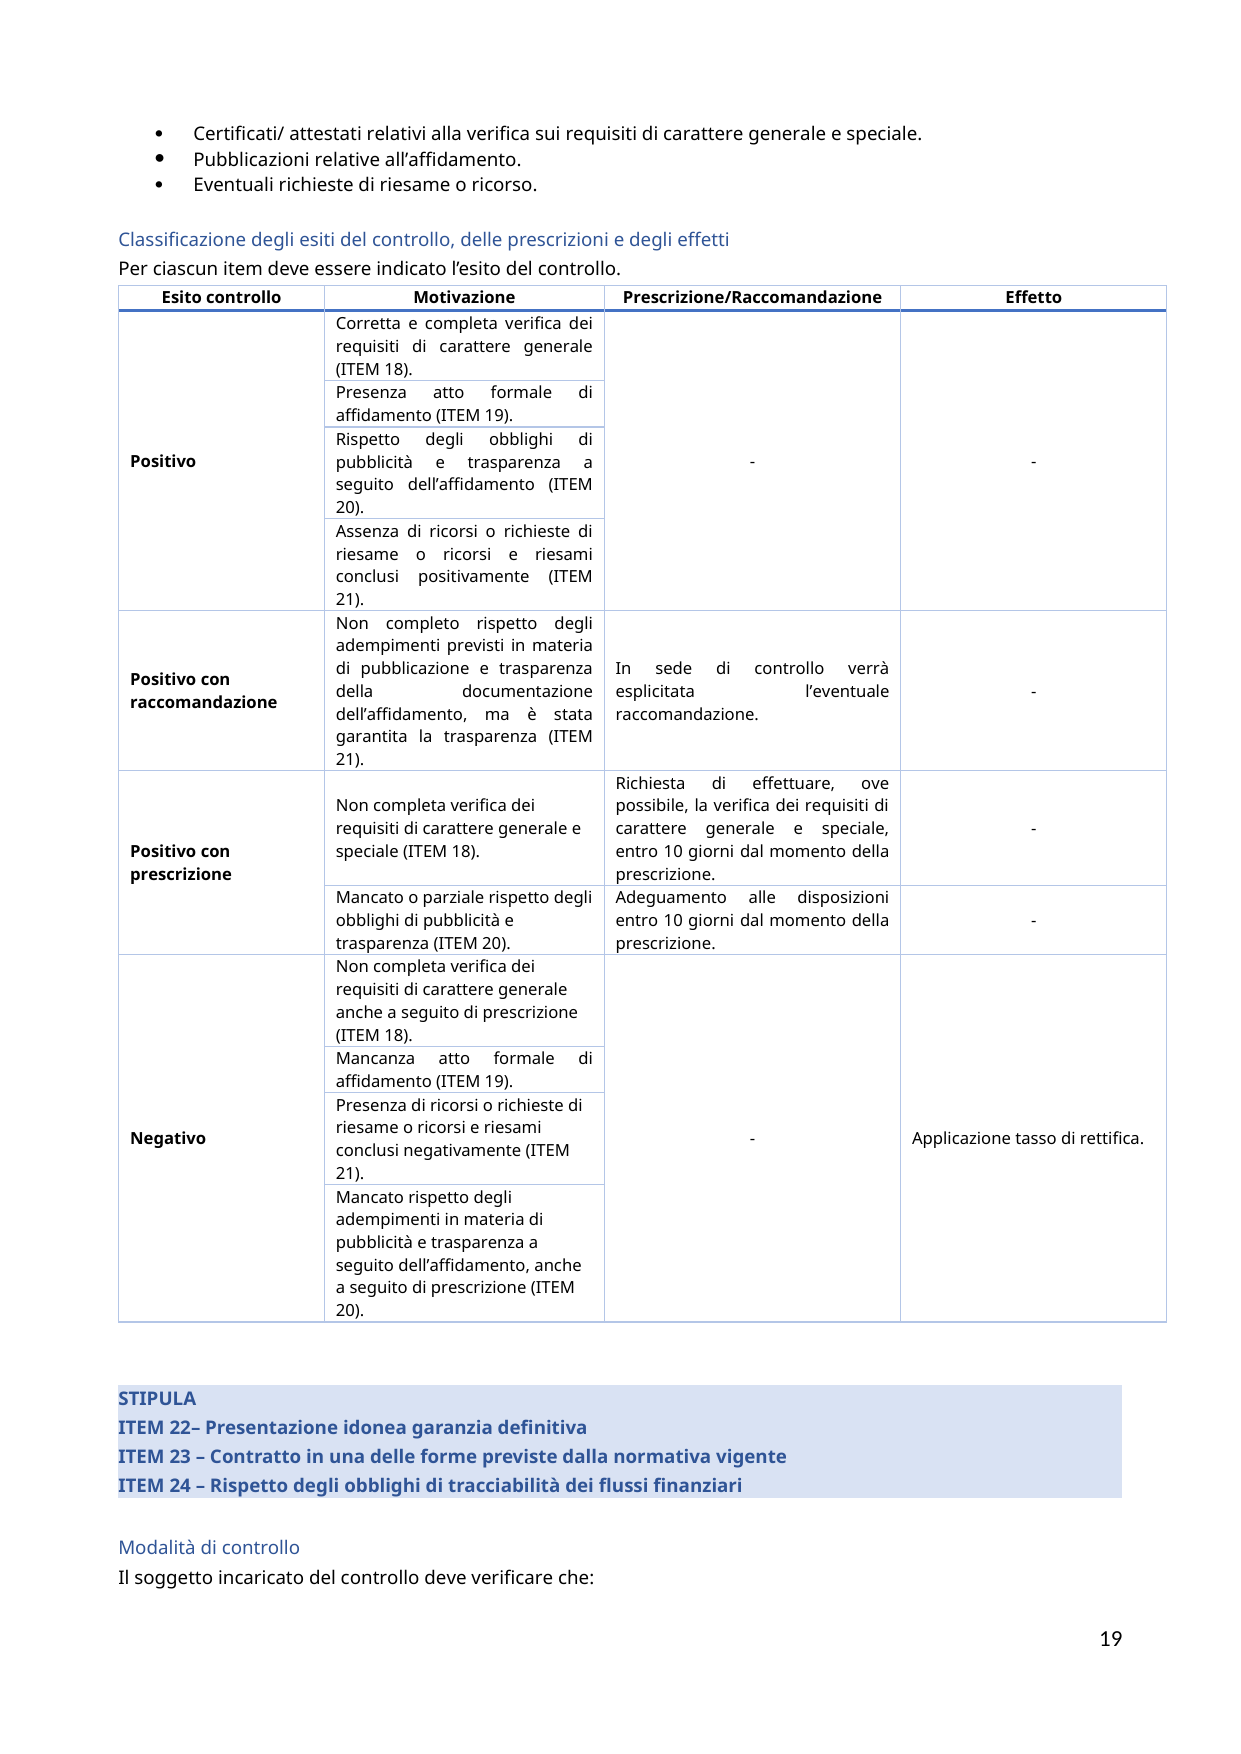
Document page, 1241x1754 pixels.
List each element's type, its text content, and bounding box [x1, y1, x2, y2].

table_cell Positivo [119, 312, 324, 610]
table_cell Positivo con raccomandazione [119, 611, 324, 770]
text Per ciascun item deve essere indicato l’esito del controllo. [118, 256, 1122, 281]
table_header Effetto [901, 286, 1166, 309]
table_header Prescrizione/Raccomandazione [605, 286, 900, 309]
table_cell Mancato rispetto degli adempimenti in materia di pubblicità e trasparenza a seguito dell’affidamento, anche a seguito di prescrizione (ITEM 20). [325, 1185, 604, 1321]
table_cell Rispetto degli obblighi di pubblicità e trasparenza a seguito dell’affidamento (ITEM 20). [325, 428, 604, 518]
text Classificazione degli esiti del controllo, delle prescrizioni e degli effetti [118, 226, 1122, 252]
text ITEM 24 – Rispetto degli obblighi di tracciabilità dei flussi finanziari [118, 1473, 1122, 1498]
table_cell Negativo [119, 955, 324, 1321]
table_cell Mancanza atto formale di affidamento (ITEM 19). [325, 1047, 604, 1092]
text Modalità di controllo [118, 1535, 1122, 1560]
text ITEM 22– Presentazione idonea garanzia definitiva [118, 1414, 1122, 1440]
table_cell - [901, 886, 1166, 954]
list Certificati/ attestati relativi alla verifica sui requisiti di carattere generale e speciale. [156, 121, 1122, 146]
text ITEM 23 – Contratto in una delle forme previste dalla normativa vigente [118, 1443, 1122, 1469]
table_cell - [901, 771, 1166, 885]
list Eventuali richieste di riesame o ricorso. [156, 172, 1122, 197]
table_cell Positivo con prescrizione [119, 771, 324, 954]
table_cell Mancato o parziale rispetto degli obblighi di pubblicità e trasparenza (ITEM 20). [325, 886, 604, 954]
table_cell Non completo rispetto degli adempimenti previsti in materia di pubblicazione e trasparenza della documentazione dell’affidamento, ma è stata garantita la trasparenza (ITEM 21). [325, 611, 604, 770]
table_cell Richiesta di effettuare, ove possibile, la verifica dei requisiti di carattere generale e speciale, entro 10 giorni dal momento della prescrizione. [605, 771, 900, 885]
table_cell - [901, 312, 1166, 610]
table_cell Assenza di ricorsi o richieste di riesame o ricorsi e riesami conclusi positivamente (ITEM 21). [325, 519, 604, 610]
table_cell Non completa verifica dei requisiti di carattere generale anche a seguito di prescrizione (ITEM 18). [325, 955, 604, 1046]
table_cell Applicazione tasso di rettifica. [901, 955, 1166, 1321]
table_cell - [605, 955, 900, 1321]
table_cell In sede di controllo verrà esplicitata l’eventuale raccomandazione. [605, 611, 900, 770]
table_cell Non completa verifica dei requisiti di carattere generale e speciale (ITEM 18). [325, 771, 604, 885]
text STIPULA [118, 1385, 1122, 1411]
text Il soggetto incaricato del controllo deve verificare che: [118, 1564, 1122, 1589]
list Pubblicazioni relative all’affidamento. [156, 146, 1122, 172]
table_cell Presenza di ricorsi o richieste di riesame o ricorsi e riesami conclusi negativamente (ITEM 21). [325, 1093, 604, 1184]
table_cell - [605, 312, 900, 610]
table_cell Adeguamento alle disposizioni entro 10 giorni dal momento della prescrizione. [605, 886, 900, 954]
table_header Esito controllo [119, 286, 324, 309]
table_cell Presenza atto formale di affidamento (ITEM 19). [325, 381, 604, 426]
table_cell Corretta e completa verifica dei requisiti di carattere generale (ITEM 18). [325, 312, 604, 380]
table_header Motivazione [325, 286, 604, 309]
table_cell - [901, 611, 1166, 770]
